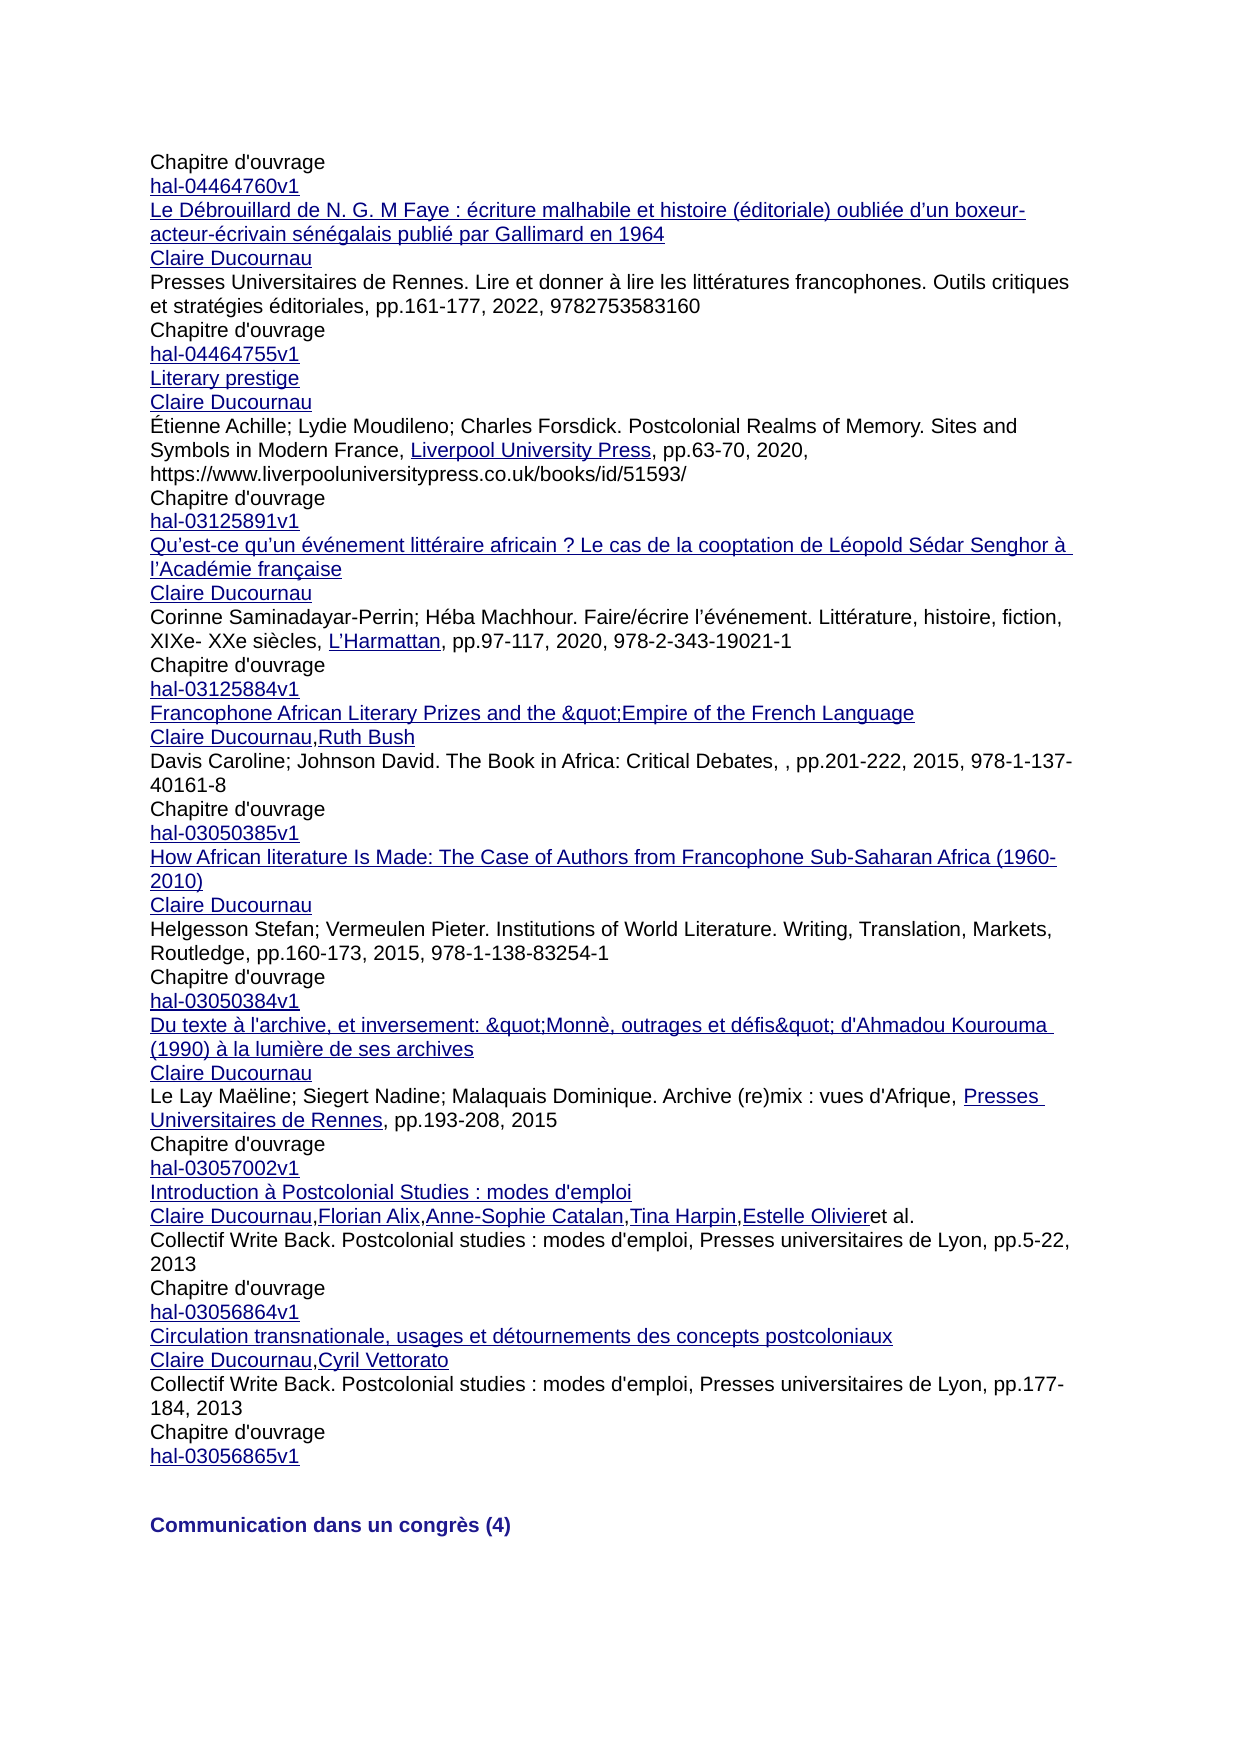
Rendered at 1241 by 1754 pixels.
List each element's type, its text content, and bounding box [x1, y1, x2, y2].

table_cell How African literature Is Made: The Case of Authors from Francophone Sub-Saharan Africa (1960-2010) Claire Ducournau Helgesson Stefan; Vermeulen Pieter. Institutions of World Literature. Writing, Translation, Markets, Routledge, pp.160-173, 2015, 978-1-138-83254-1 Chapitre d'ouvrage hal-03050384v1 [150, 845, 1090, 1012]
table_cell Chapitre d'ouvrage hal-04464760v1 [150, 150, 1090, 198]
table_cell Qu’est-ce qu’un événement littéraire africain ? Le cas de la cooptation de Léopold Sédar Senghor à l’Académie française Claire Ducournau Corinne Saminadayar-Perrin; Héba Machhour. Faire/écrire l’événement. Littérature, histoire, fiction, XIXe- XXe siècles, L’Harmattan, pp.97-117, 2020, 978-2-343-19021-1 Chapitre d'ouvrage hal-03125884v1 [150, 533, 1090, 701]
table_cell Le Débrouillard de N. G. M Faye : écriture malhabile et histoire (éditoriale) oubliée d’un boxeur-acteur-écrivain sénégalais publié par Gallimard en 1964 Claire Ducournau Presses Universitaires de Rennes. Lire et donner à lire les littératures francophones. Outils critiques et stratégies éditoriales, pp.161-177, 2022, 9782753583160 Chapitre d'ouvrage hal-04464755v1 [150, 198, 1090, 366]
table_cell Circulation transnationale, usages et détournements des concepts postcoloniaux Claire Ducournau,Cyril Vettorato Collectif Write Back. Postcolonial studies : modes d'emploi, Presses universitaires de Lyon, pp.177-184, 2013 Chapitre d'ouvrage hal-03056865v1 [150, 1324, 1090, 1468]
table_cell Francophone African Literary Prizes and the &quot;Empire of the French Language Claire Ducournau,Ruth Bush Davis Caroline; Johnson David. The Book in Africa: Critical Debates, , pp.201-222, 2015, 978-1-137-40161-8 Chapitre d'ouvrage hal-03050385v1 [150, 701, 1090, 845]
table_cell Du texte à l'archive, et inversement: &quot;Monnè, outrages et défis&quot; d'Ahmadou Kourouma (1990) à la lumière de ses archives Claire Ducournau Le Lay Maëline; Siegert Nadine; Malaquais Dominique. Archive (re)mix : vues d'Afrique, Presses Universitaires de Rennes, pp.193-208, 2015 Chapitre d'ouvrage hal-03057002v1 [150, 1013, 1090, 1180]
table_cell Literary prestige Claire Ducournau Étienne Achille; Lydie Moudileno; Charles Forsdick. Postcolonial Realms of Memory. Sites and Symbols in Modern France, Liverpool University Press, pp.63-70, 2020, https://www.liverpooluniversitypress.co.uk/books/id/51593/ Chapitre d'ouvrage hal-03125891v1 [150, 366, 1090, 533]
subtitle Communication dans un congrès (4) [150, 1512, 1090, 1536]
table_cell Introduction à Postcolonial Studies : modes d'emploi Claire Ducournau,Florian Alix,Anne-Sophie Catalan,Tina Harpin,Estelle Olivieret al. Collectif Write Back. Postcolonial studies : modes d'emploi, Presses universitaires de Lyon, pp.5-22, 2013 Chapitre d'ouvrage hal-03056864v1 [150, 1180, 1090, 1324]
